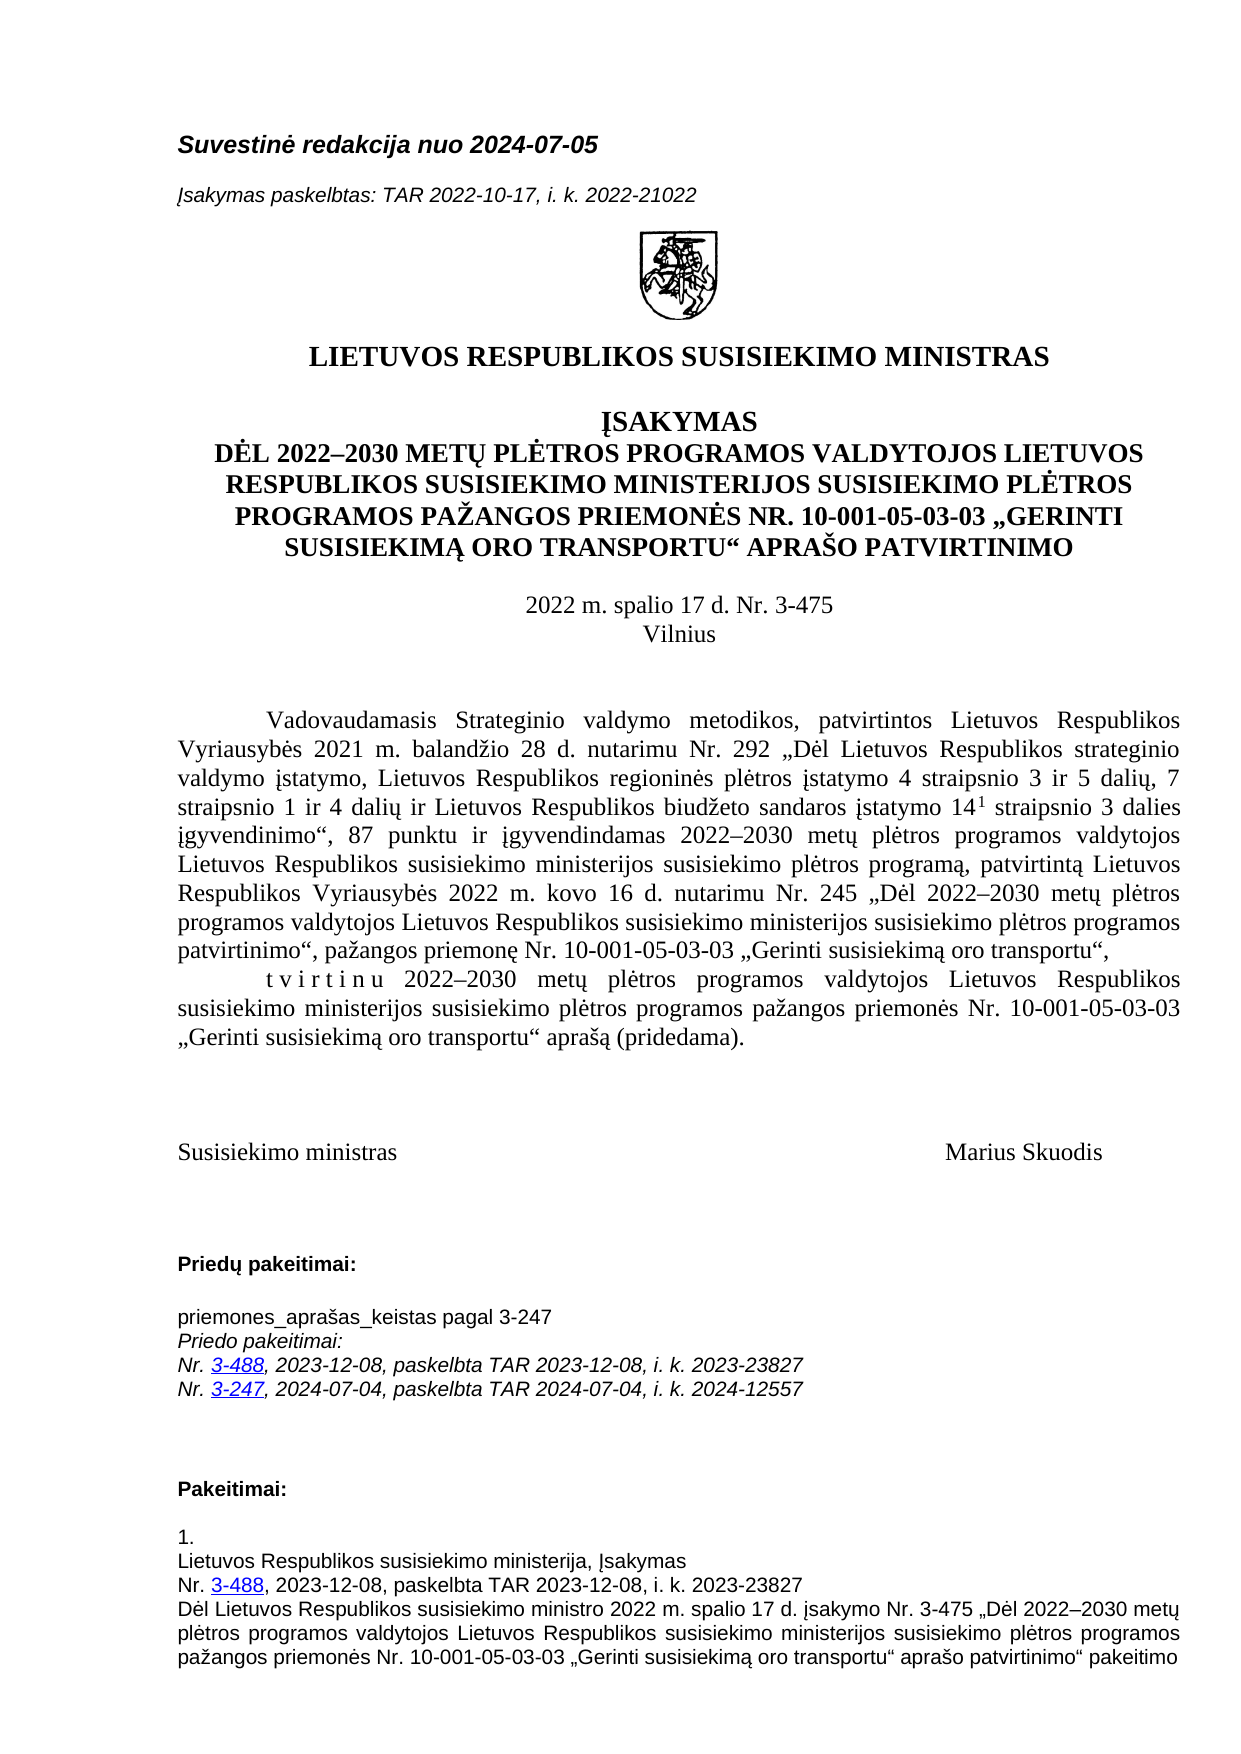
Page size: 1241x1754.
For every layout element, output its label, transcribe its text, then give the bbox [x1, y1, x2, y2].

text Lietuvos Respublikos susisiekimo ministerija, Įsakymas [177, 1549, 1181, 1573]
text Priedo pakeitimai: [177, 1328, 1181, 1352]
text 1. [177, 1525, 1181, 1549]
text t v i r t i n u 2022–2030 metų plėtros programos valdytojos Lietuvos Respublikos susisiekimo ministerijos susisiekimo plėtros programos pažangos priemonės Nr. 10-001-05-03-03 „Gerinti susisiekimą oro transportu“ aprašą (pridedama). [177, 964, 1181, 1051]
text Susisiekimo ministras Marius Skuodis [177, 1137, 1181, 1166]
text Priedų pakeitimai: [177, 1252, 1181, 1276]
text 2022 m. spalio 17 d. Nr. 3-475 [177, 591, 1181, 619]
text Nr. 3-247, 2024-07-04, paskelbta TAR 2024-07-04, i. k. 2024-12557 [177, 1376, 1181, 1400]
text Pakeitimai: [177, 1477, 1181, 1501]
text Nr. 3-488, 2023-12-08, paskelbta TAR 2023-12-08, i. k. 2023-23827 [177, 1352, 1181, 1376]
text priemones_aprašas_keistas pagal 3-247 [177, 1304, 1181, 1328]
text LIETUVOS RESPUBLIKOS SUSISIEKIMO MINISTRAS [177, 339, 1181, 373]
text Vilnius [177, 619, 1181, 648]
text Suvestinė redakcija nuo 2024-07-05 [177, 130, 1181, 159]
text Įsakymas paskelbtas: TAR 2022-10-17, i. k. 2022-21022 [177, 183, 1181, 207]
text DĖL 2022–2030 METŲ PLĖTROS PROGRAMOS VALDYTOJOS LIETUVOS RESPUBLIKOS SUSISIEKIMO MINISTERIJOS SUSISIEKIMO PLĖTROS PROGRAMOS PAŽANGOS PRIEMONĖS NR. 10-001-05-03-03 „GERINTI SUSISIEKIMĄ ORO TRANSPORTU“ APRAŠO PATVIRTINIMO [177, 437, 1181, 562]
text Dėl Lietuvos Respublikos susisiekimo ministro 2022 m. spalio 17 d. įsakymo Nr. 3-475 „Dėl 2022–2030 metų plėtros programos valdytojos Lietuvos Respublikos susisiekimo ministerijos susisiekimo plėtros programos pažangos priemonės Nr. 10-001-05-03-03 „Gerinti susisiekimą oro transportu“ aprašo patvirtinimo“ pakeitimo [177, 1597, 1181, 1669]
text Vadovaudamasis Strateginio valdymo metodikos, patvirtintos Lietuvos Respublikos Vyriausybės 2021 m. balandžio 28 d. nutarimu Nr. 292 „Dėl Lietuvos Respublikos strateginio valdymo įstatymo, Lietuvos Respublikos regioninės plėtros įstatymo 4 straipsnio 3 ir 5 dalių, 7 straipsnio 1 ir 4 dalių ir Lietuvos Respublikos biudžeto sandaros įstatymo 141 straipsnio 3 dalies įgyvendinimo“, 87 punktu ir įgyvendindamas 2022–2030 metų plėtros programos valdytojos Lietuvos Respublikos susisiekimo ministerijos susisiekimo plėtros programą, patvirtintą Lietuvos Respublikos Vyriausybės 2022 m. kovo 16 d. nutarimu Nr. 245 „Dėl 2022–2030 metų plėtros programos valdytojos Lietuvos Respublikos susisiekimo ministerijos susisiekimo plėtros programos patvirtinimo“, pažangos priemonę Nr. 10-001-05-03-03 „Gerinti susisiekimą oro transportu“, [177, 706, 1181, 964]
text Nr. 3-488, 2023-12-08, paskelbta TAR 2023-12-08, i. k. 2023-23827 [177, 1573, 1181, 1597]
text ĮSAKYMAS [177, 404, 1181, 437]
